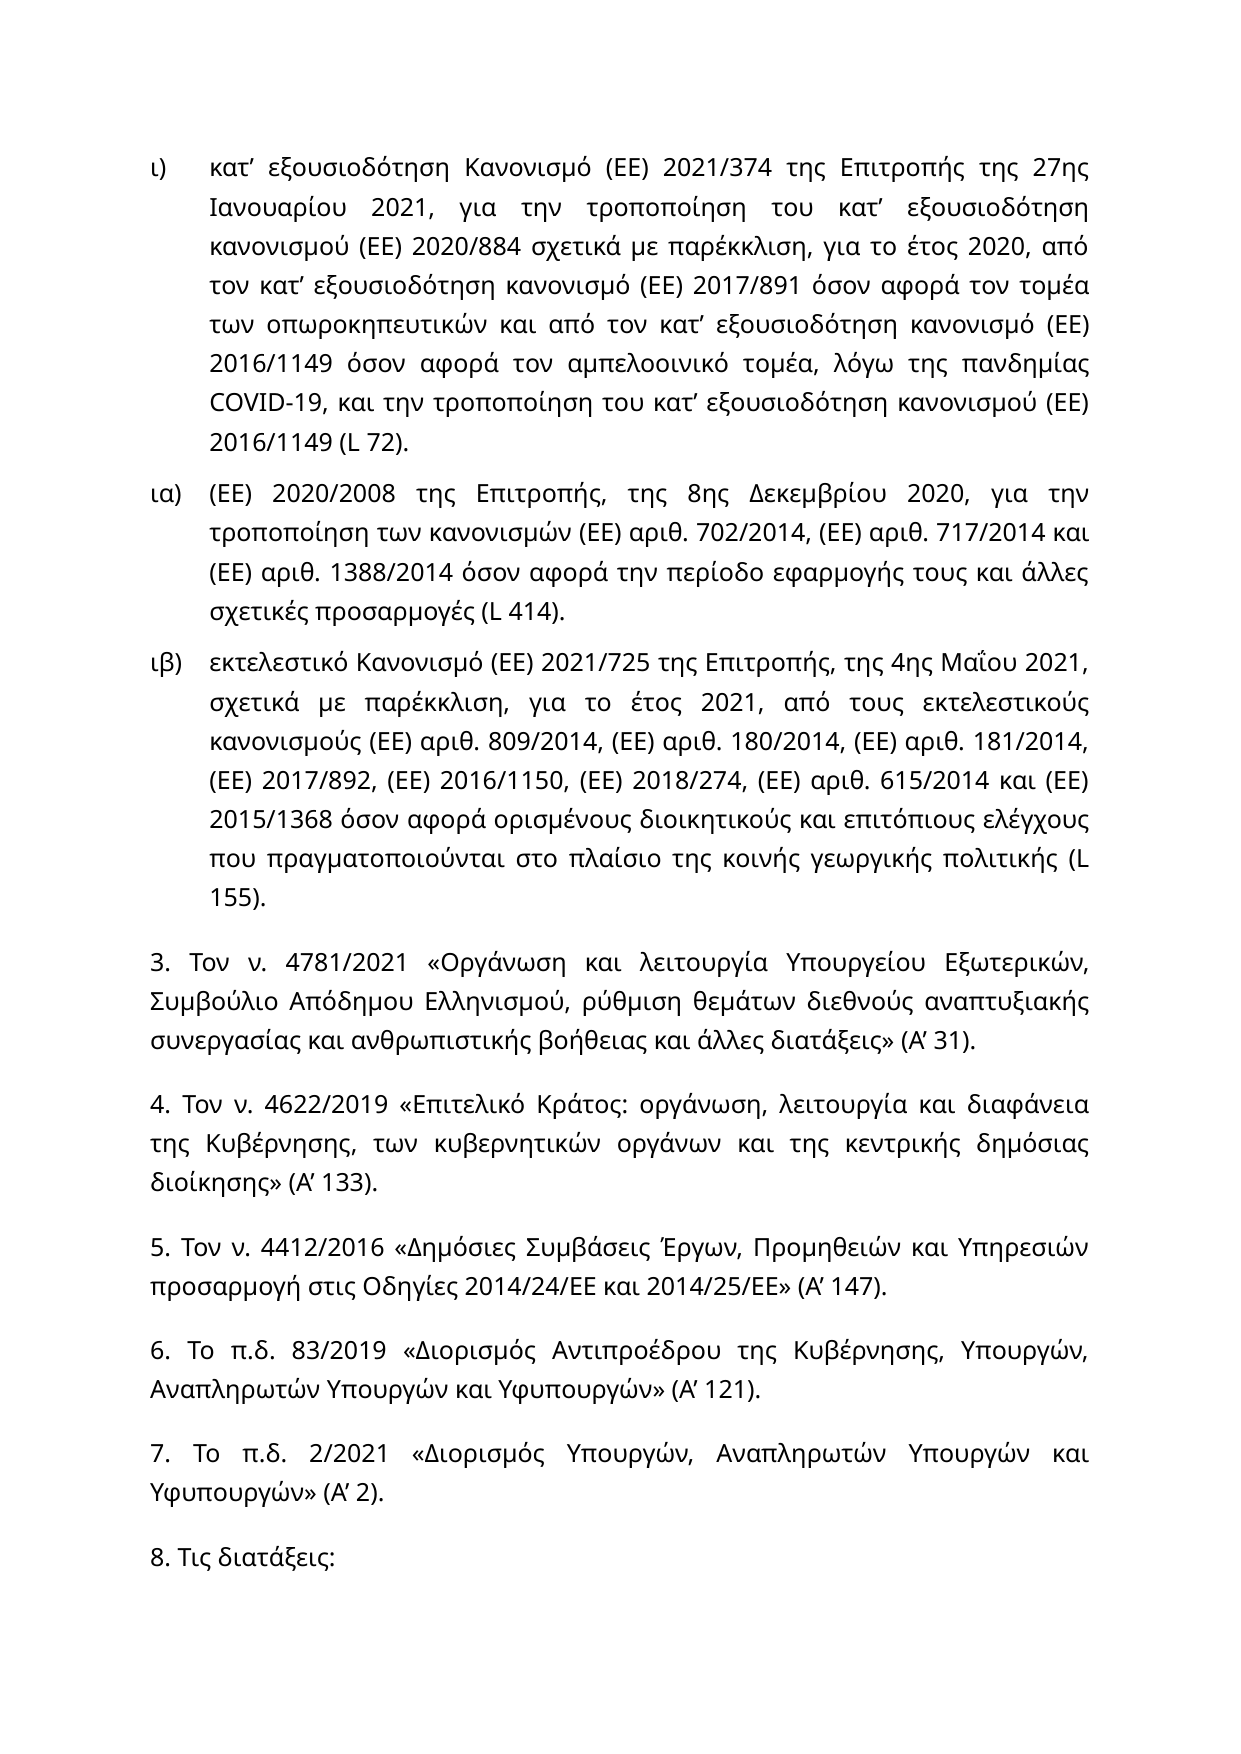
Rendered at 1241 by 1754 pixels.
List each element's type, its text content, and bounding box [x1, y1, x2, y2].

list ια) (ΕΕ) 2020/2008 της Επιτροπής, της 8ης Δεκεμβρίου 2020, για την τροποποίηση των κανονισμών (ΕΕ) αριθ. 702/2014, (ΕΕ) αριθ. 717/2014 και (ΕΕ) αριθ. 1388/2014 όσον αφορά την περίοδο εφαρμογής τους και άλλες σχετικές προσαρμογές (L 414). [150, 476, 1090, 627]
list ιβ) εκτελεστικό Κανονισμό (ΕΕ) 2021/725 της Επιτροπής, της 4ης Μαΐου 2021, σχετικά με παρέκκλιση, για το έτος 2021, από τους εκτελεστικούς κανονισμούς (ΕΕ) αριθ. 809/2014, (ΕΕ) αριθ. 180/2014, (ΕΕ) αριθ. 181/2014, (ΕΕ) 2017/892, (ΕΕ) 2016/1150, (ΕΕ) 2018/274, (ΕΕ) αριθ. 615/2014 και (ΕΕ) 2015/1368 όσον αφορά ορισμένους διοικητικούς και επιτόπιους ελέγχους που πραγματοποιούνται στο πλαίσιο της κοινής γεωργικής πολιτικής (L 155). [150, 645, 1090, 914]
text 3. Τον ν. 4781/2021 «Οργάνωση και λειτουργία Υπουργείου Εξωτερικών, Συμβούλιο Απόδημου Ελληνισμού, ρύθμιση θεμάτων διεθνούς αναπτυξιακής συνεργασίας και ανθρωπιστικής βοήθειας και άλλες διατάξεις» (Α’ 31). [150, 944, 1090, 1057]
text 8. Τις διατάξεις: [150, 1539, 1090, 1573]
text 4. Τον ν. 4622/2019 «Επιτελικό Κράτος: οργάνωση, λειτουργία και διαφάνεια της Κυβέρνησης, των κυβερνητικών οργάνων και της κεντρικής δημόσιας διοίκησης» (Α’ 133). [150, 1087, 1090, 1199]
list ι) κατ’ εξουσιοδότηση Κανονισμό (ΕΕ) 2021/374 της Επιτροπής της 27ης Ιανουαρίου 2021, για την τροποποίηση του κατ’ εξουσιοδότηση κανονισμού (ΕΕ) 2020/884 σχετικά με παρέκκλιση, για το έτος 2020, από τον κατ’ εξουσιοδότηση κανονισμό (ΕΕ) 2017/891 όσον αφορά τον τομέα των οπωροκηπευτικών και από τον κατ’ εξουσιοδότηση κανονισμό (ΕΕ) 2016/1149 όσον αφορά τον αμπελοοινικό τομέα, λόγω της πανδημίας COVID-19, και την τροποποίηση του κατ’ εξουσιοδότηση κανονισμού (ΕΕ) 2016/1149 (L 72). [150, 150, 1090, 458]
text 6. Το π.δ. 83/2019 «Διορισμός Αντιπροέδρου της Κυβέρνησης, Υπουργών, Αναπληρωτών Υπουργών και Υφυπουργών» (Α’ 121). [150, 1332, 1090, 1406]
text 5. Τον ν. 4412/2016 «Δημόσιες Συμβάσεις Έργων, Προμηθειών και Υπηρεσιών προσαρμογή στις Οδηγίες 2014/24/ΕΕ και 2014/25/ΕΕ» (Α’ 147). [150, 1229, 1090, 1302]
text 7. Το π.δ. 2/2021 «Διορισμός Υπουργών, Αναπληρωτών Υπουργών και Υφυπουργών» (Α’ 2). [150, 1436, 1090, 1509]
